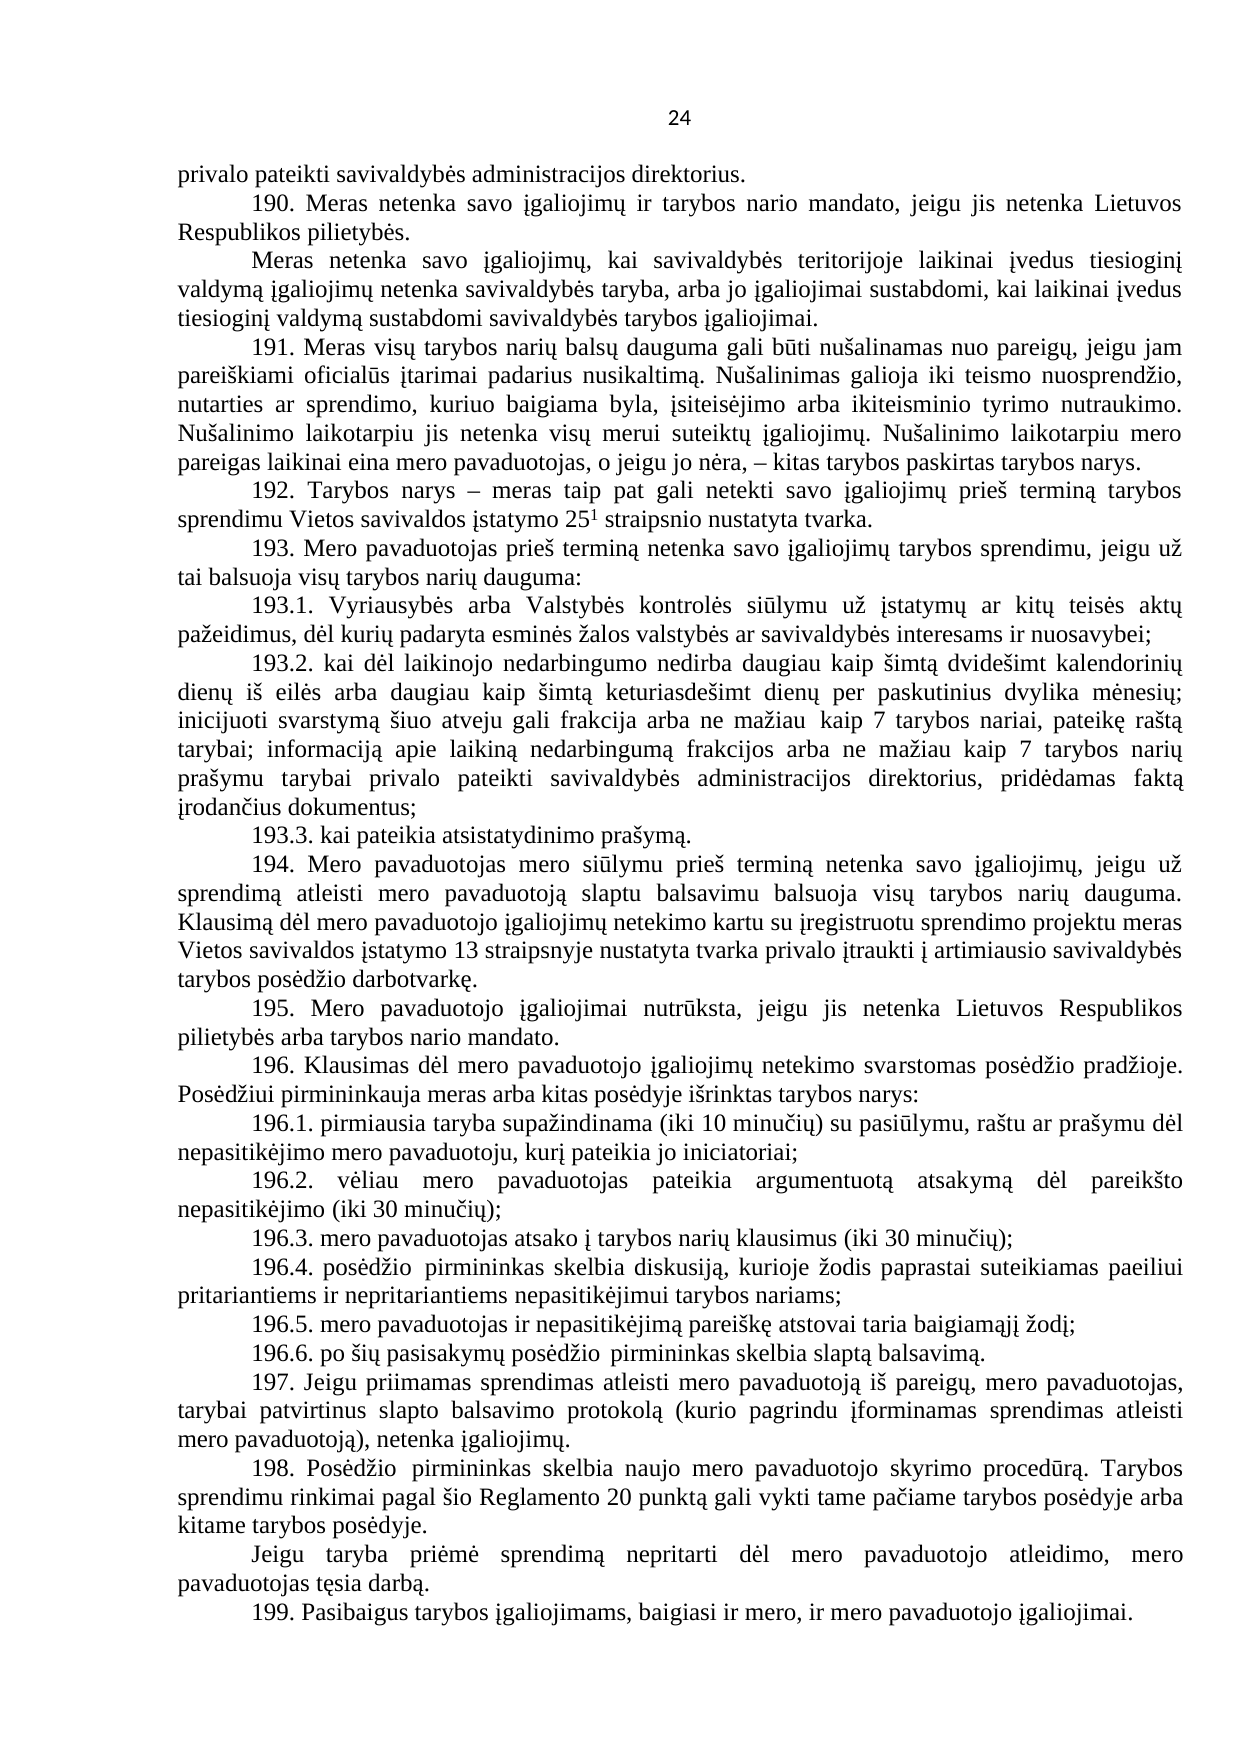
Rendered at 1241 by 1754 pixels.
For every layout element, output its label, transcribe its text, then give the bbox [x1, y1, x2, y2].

text 190. Meras netenka savo įgaliojimų ir tarybos nario mandato, jeigu jis netenka Lietuvos Respublikos pilietybės. [177, 188, 1183, 246]
text 197. Jeigu priimamas sprendimas atleisti mero pavaduotoją iš pareigų, mero pavaduotojas, tarybai patvirtinus slapto balsavimo protokolą (kurio pagrindu įforminamas sprendimas atleisti mero pavaduotoją), netenka įgaliojimų. [177, 1367, 1183, 1453]
text 196.2. vėliau mero pavaduotojas pateikia argumentuotą atsakymą dėl pareikšto nepasitikėjimo (iki 30 minučių); [177, 1166, 1183, 1223]
text 193.1. Vyriausybės arba Valstybės kontrolės siūlymu už įstatymų ar kitų teisės aktų pažeidimus, dėl kurių padaryta esminės žalos valstybės ar savivaldybės interesams ir nuosavybei; [177, 591, 1183, 648]
text 196.6. po šių pasisakymų posėdžio pirmininkas skelbia slaptą balsavimą. [177, 1338, 1183, 1367]
text Jeigu taryba priėmė sprendimą nepritarti dėl mero pavaduotojo atleidimo, mero pavaduotojas tęsia darbą. [177, 1539, 1183, 1597]
text 196. Klausimas dėl mero pavaduotojo įgaliojimų netekimo svarstomas posėdžio pradžioje. Posėdžiui pirmininkauja meras arba kitas posėdyje išrinktas tarybos narys: [177, 1051, 1183, 1108]
text 196.1. pirmiausia taryba supažindinama (iki 10 minučių) su pasiūlymu, raštu ar prašymu dėl nepasitikėjimo mero pavaduotoju, kurį pateikia jo iniciatoriai; [177, 1108, 1183, 1166]
text 195. Mero pavaduotojo įgaliojimai nutrūksta, jeigu jis netenka Lietuvos Respublikos pilietybės arba tarybos nario mandato. [177, 993, 1183, 1051]
text 193. Mero pavaduotojas prieš terminą netenka savo įgaliojimų tarybos sprendimu, jeigu už tai balsuoja visų tarybos narių dauguma: [177, 533, 1183, 591]
text 196.3. mero pavaduotojas atsako į tarybos narių klausimus (iki 30 minučių); [177, 1223, 1183, 1252]
text privalo pateikti savivaldybės administracijos direktorius. [177, 159, 1183, 188]
text 199. Pasibaigus tarybos įgaliojimams, baigiasi ir mero, ir mero pavaduotojo įgaliojimai. [177, 1597, 1183, 1626]
text 198. Posėdžio pirmininkas skelbia naujo mero pavaduotojo skyrimo procedūrą. Tarybos sprendimu rinkimai pagal šio Reglamento 20 punktą gali vykti tame pačiame tarybos posėdyje arba kitame tarybos posėdyje. [177, 1453, 1183, 1539]
text 193.3. kai pateikia atsistatydinimo prašymą. [177, 821, 1183, 849]
text 191. Meras visų tarybos narių balsų dauguma gali būti nušalinamas nuo pareigų, jeigu jam pareiškiami oficialūs įtarimai padarius nusikaltimą. Nušalinimas galioja iki teismo nuosprendžio, nutarties ar sprendimo, kuriuo baigiama byla, įsiteisėjimo arba ikiteisminio tyrimo nutraukimo. Nušalinimo laikotarpiu jis netenka visų merui suteiktų įgaliojimų. Nušalinimo laikotarpiu mero pareigas laikinai eina mero pavaduotojas, o jeigu jo nėra, – kitas tarybos paskirtas tarybos narys. [177, 332, 1183, 476]
text 196.5. mero pavaduotojas ir nepasitikėjimą pareiškę atstovai taria baigiamąjį žodį; [177, 1309, 1183, 1338]
text Meras netenka savo įgaliojimų, kai savivaldybės teritorijoje laikinai įvedus tiesioginį valdymą įgaliojimų netenka savivaldybės taryba, arba jo įgaliojimai sustabdomi, kai laikinai įvedus tiesioginį valdymą sustabdomi savivaldybės tarybos įgaliojimai. [177, 246, 1183, 332]
text 196.4. posėdžio pirmininkas skelbia diskusiją, kurioje žodis paprastai suteikiamas paeiliui pritariantiems ir nepritariantiems nepasitikėjimui tarybos nariams; [177, 1252, 1183, 1309]
text 192. Tarybos narys – meras taip pat gali netekti savo įgaliojimų prieš terminą tarybos sprendimu Vietos savivaldos įstatymo 251 straipsnio nustatyta tvarka. [177, 476, 1183, 533]
text 193.2. kai dėl laikinojo nedarbingumo nedirba daugiau kaip šimtą dvidešimt kalendorinių dienų iš eilės arba daugiau kaip šimtą keturiasdešimt dienų per paskutinius dvylika mėnesių; inicijuoti svarstymą šiuo atveju gali frakcija arba ne mažiau kaip 7 tarybos nariai, pateikę raštą tarybai; informaciją apie laikiną nedarbingumą frakcijos arba ne mažiau kaip 7 tarybos narių prašymu tarybai privalo pateikti savivaldybės administracijos direktorius, pridėdamas faktą įrodančius dokumentus; [177, 648, 1183, 821]
text 194. Mero pavaduotojas mero siūlymu prieš terminą netenka savo įgaliojimų, jeigu už sprendimą atleisti mero pavaduotoją slaptu balsavimu balsuoja visų tarybos narių dauguma. Klausimą dėl mero pavaduotojo įgaliojimų netekimo kartu su įregistruotu sprendimo projektu meras Vietos savivaldos įstatymo 13 straipsnyje nustatyta tvarka privalo įtraukti į artimiausio savivaldybės tarybos posėdžio darbotvarkę. [177, 849, 1183, 993]
